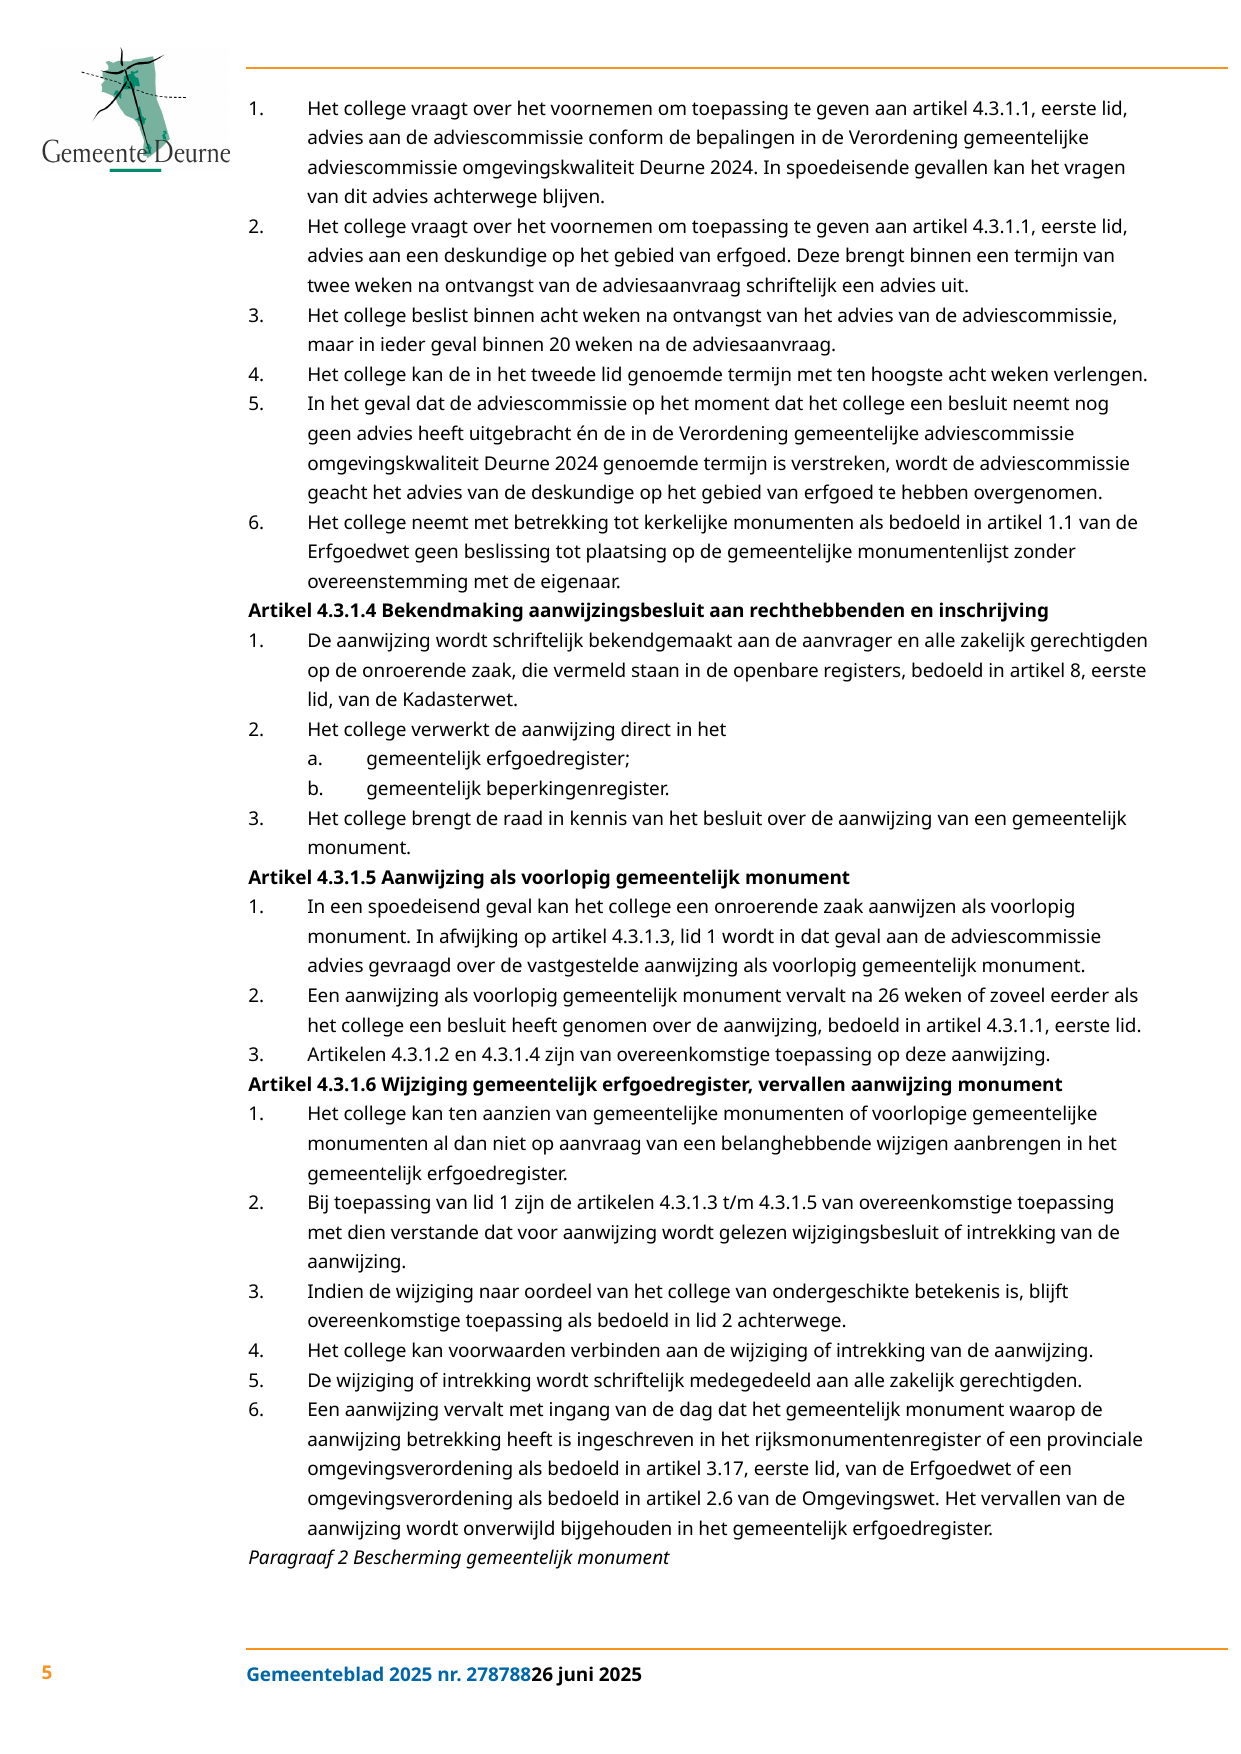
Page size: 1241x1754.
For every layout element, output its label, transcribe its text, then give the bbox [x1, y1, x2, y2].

list Indien de wijziging naar oordeel van het college van ondergeschikte betekenis is, blijft overeenkomstige toepassing als bedoeld in lid 2 achterwege. [248, 1278, 1152, 1333]
list Het college kan ten aanzien van gemeentelijke monumenten of voorlopige gemeentelijke monumenten al dan niet op aanvraag van een belanghebbende wijzigen aanbrengen in het gemeentelijk erfgoedregister. [248, 1101, 1152, 1186]
list gemeentelijk erfgoedregister; [307, 746, 1152, 771]
list In het geval dat de adviescommissie op het moment dat het college een besluit neemt nog geen advies heeft uitgebracht én de in de Verordening gemeentelijke adviescommissie omgevingskwaliteit Deurne 2024 genoemde termijn is verstreken, wordt de adviescommissie geacht het advies van de deskundige op het gebied van erfgoed te hebben overgenomen. [248, 391, 1152, 505]
list Het college vraagt over het voornemen om toepassing te geven aan artikel 4.3.1.1, eerste lid, advies aan een deskundige op het gebied van erfgoed. Deze brengt binnen een termijn van twee weken na ontvangst van de adviesaanvraag schriftelijk een advies uit. [248, 213, 1152, 298]
list Het college beslist binnen acht weken na ontvangst van het advies van de adviescommissie, maar in ieder geval binnen 20 weken na de adviesaanvraag. [248, 302, 1152, 357]
list De aanwijzing wordt schriftelijk bekendgemaakt aan de aanvrager en alle zakelijk gerechtigden op de onroerende zaak, die vermeld staan in de openbare registers, bedoeld in artikel 8, eerste lid, van de Kadasterwet. [248, 627, 1152, 712]
list gemeentelijk beperkingenregister. [307, 775, 1152, 801]
list Het college brengt de raad in kennis van het besluit over de aanwijzing van een gemeentelijk monument. [248, 805, 1152, 860]
list Het college kan voorwaarden verbinden aan de wijziging of intrekking van de aanwijzing. [248, 1337, 1152, 1363]
text Artikel 4.3.1.5 Aanwijzing als voorlopig gemeentelijk monument [248, 864, 1152, 890]
list Het college verwerkt de aanwijzing direct in het [248, 716, 1152, 742]
list Een aanwijzing vervalt met ingang van de dag dat het gemeentelijk monument waarop de aanwijzing betrekking heeft is ingeschreven in het rijksmonumentenregister of een provinciale omgevingsverordening als bedoeld in artikel 3.17, eerste lid, van de Erfgoedwet of een omgevingsverordening als bedoeld in artikel 2.6 van de Omgevingswet. Het vervallen van de aanwijzing wordt onverwijld bijgehouden in het gemeentelijk erfgoedregister. [248, 1396, 1152, 1541]
list In een spoedeisend geval kan het college een onroerende zaak aanwijzen als voorlopig monument. In afwijking op artikel 4.3.1.3, lid 1 wordt in dat geval aan de adviescommissie advies gevraagd over de vastgestelde aanwijzing als voorlopig gemeentelijk monument. [248, 893, 1152, 978]
text Artikel 4.3.1.4 Bekendmaking aanwijzingsbesluit aan rechthebbenden en inschrijving [248, 598, 1152, 623]
list Bij toepassing van lid 1 zijn de artikelen 4.3.1.3 t/m 4.3.1.5 van overeenkomstige toepassing met dien verstande dat voor aanwijzing wordt gelezen wijzigingsbesluit of intrekking van de aanwijzing. [248, 1189, 1152, 1274]
list De wijziging of intrekking wordt schriftelijk medegedeeld aan alle zakelijk gerechtigden. [248, 1367, 1152, 1393]
list Het college kan de in het tweede lid genoemde termijn met ten hoogste acht weken verlengen. [248, 361, 1152, 387]
list Artikelen 4.3.1.2 en 4.3.1.4 zijn van overeenkomstige toepassing op deze aanwijzing. [248, 1041, 1152, 1067]
list Het college vraagt over het voornemen om toepassing te geven aan artikel 4.3.1.1, eerste lid, advies aan de adviescommissie conform de bepalingen in de Verordening gemeentelijke adviescommissie omgevingskwaliteit Deurne 2024. In spoedeisende gevallen kan het vragen van dit advies achterwege blijven. [248, 95, 1152, 209]
text Artikel 4.3.1.6 Wijziging gemeentelijk erfgoedregister, vervallen aanwijzing monument [248, 1071, 1152, 1097]
list Een aanwijzing als voorlopig gemeentelijk monument vervalt na 26 weken of zoveel eerder als het college een besluit heeft genomen over de aanwijzing, bedoeld in artikel 4.3.1.1, eerste lid. [248, 982, 1152, 1038]
text Paragraaf 2 Bescherming gemeentelijk monument [248, 1544, 1152, 1570]
picture [41, 47, 231, 172]
list Het college neemt met betrekking tot kerkelijke monumenten als bedoeld in artikel 1.1 van de Erfgoedwet geen beslissing tot plaatsing op de gemeentelijke monumentenlijst zonder overeenstemming met de eigenaar. [248, 509, 1152, 594]
